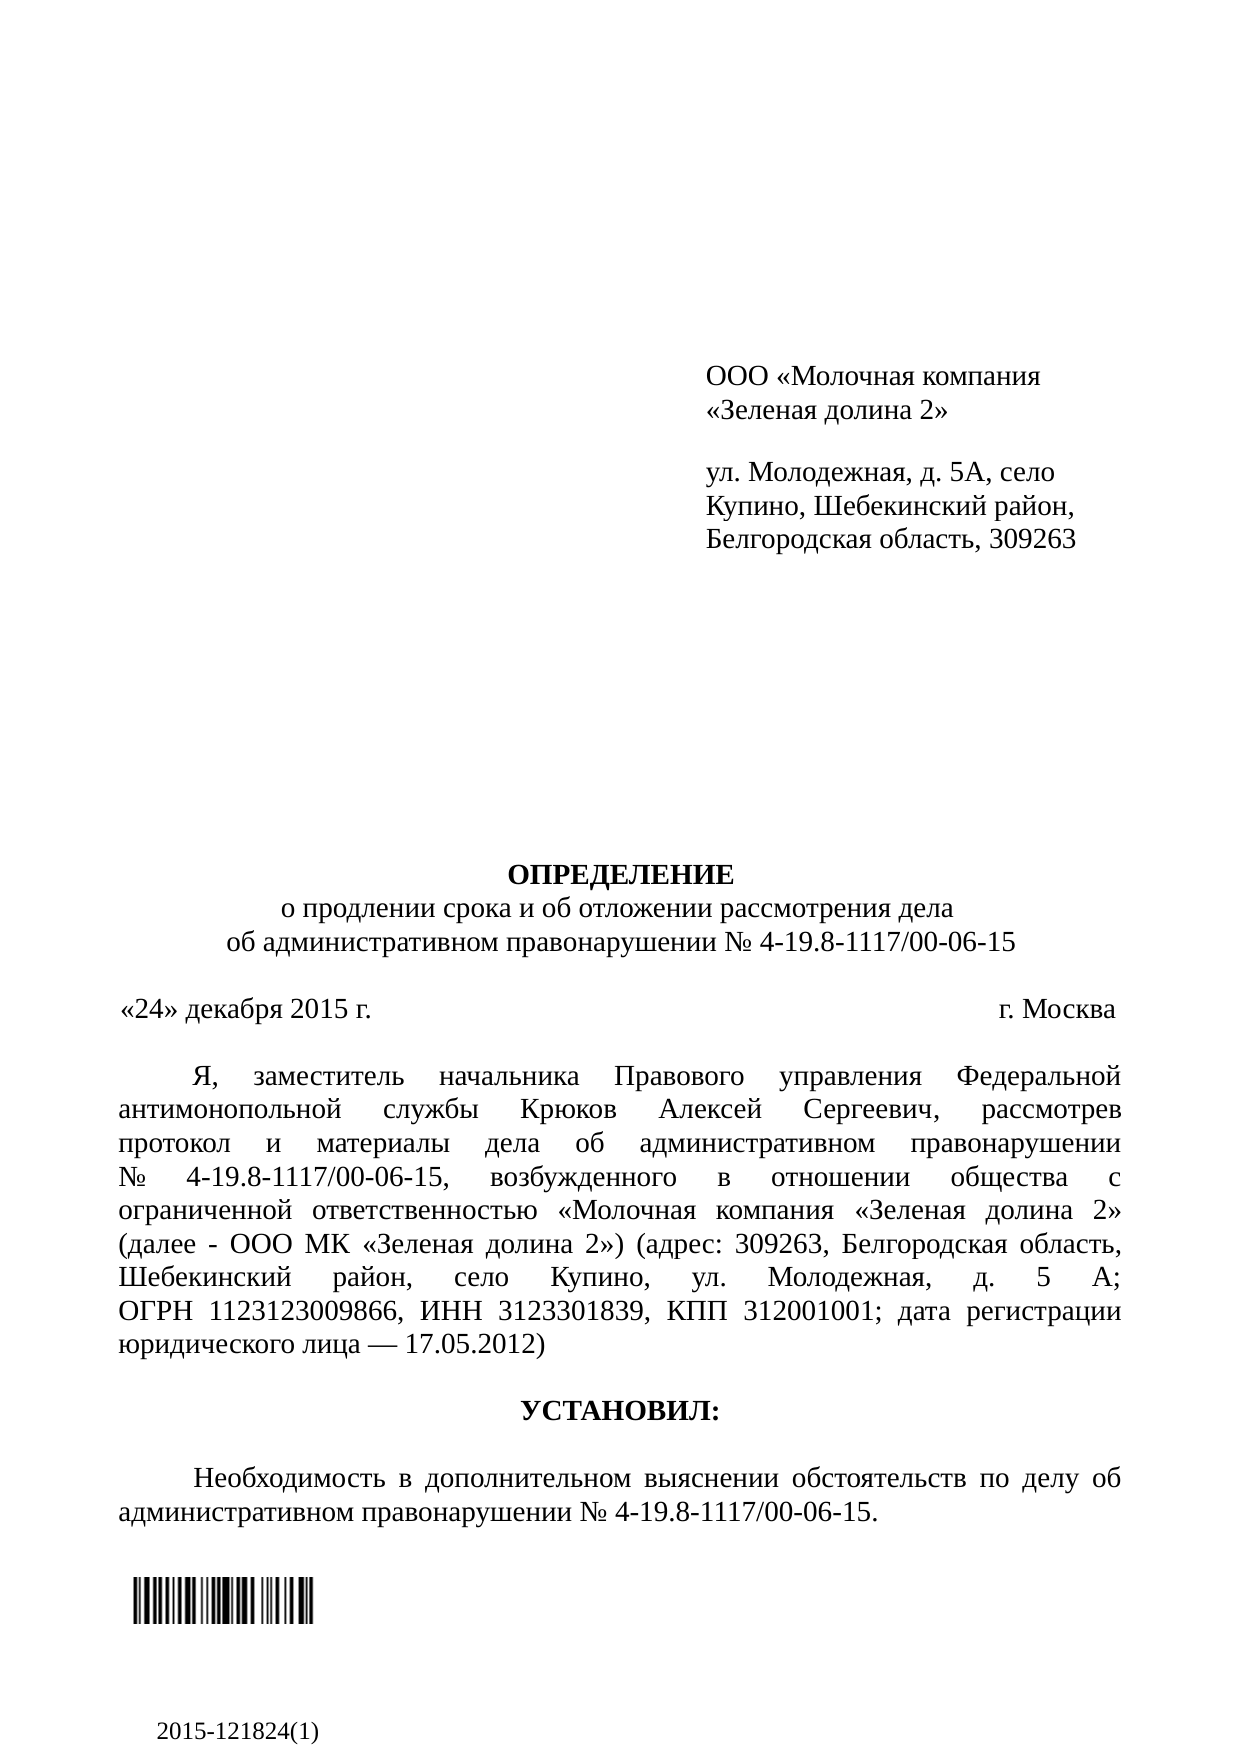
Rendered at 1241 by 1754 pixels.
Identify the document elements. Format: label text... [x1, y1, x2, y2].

picture [118, 1577, 331, 1624]
text «24» декабря 2015 г. г. Москва [120, 991, 1122, 1024]
text УСТАНОВИЛ: [118, 1393, 1122, 1427]
text ООО «Молочная компания «Зеленая долина 2» [706, 358, 1122, 426]
text о продлении срока и об отложении рассмотрения дела [120, 890, 1122, 924]
text об административном правонарушении № 4-19.8-1117/00-06-15 [120, 924, 1122, 957]
text Необходимость в дополнительном выяснении обстоятельств по делу об административном правонарушении № 4-19.8-1117/00-06-15. [118, 1461, 1122, 1528]
text Я, заместитель начальника Правового управления Федеральной антимонопольной службы Крюков Алексей Сергеевич, рассмотрев протокол и материалы дела об административном правонарушении № 4-19.8-1117/00-06-15, возбужденного в отношении общества с ограниченной ответственностью «Молочная компания «Зеленая долина 2» (далее - ООО МК «Зеленая долина 2») (адрес: 309263, Белгородская область, Шебекинский район, село Купино, ул. Молодежная, д. 5 А; ОГРН 1123123009866, ИНН 3123301839, КПП 312001001; дата регистрации юридического лица — 17.05.2012) [118, 1058, 1122, 1360]
text ОПРЕДЕЛЕНИЕ [120, 857, 1122, 890]
text ул. Молодежная, д. 5А, село Купино, Шебекинский район, Белгородская область, 309263 [706, 454, 1122, 555]
